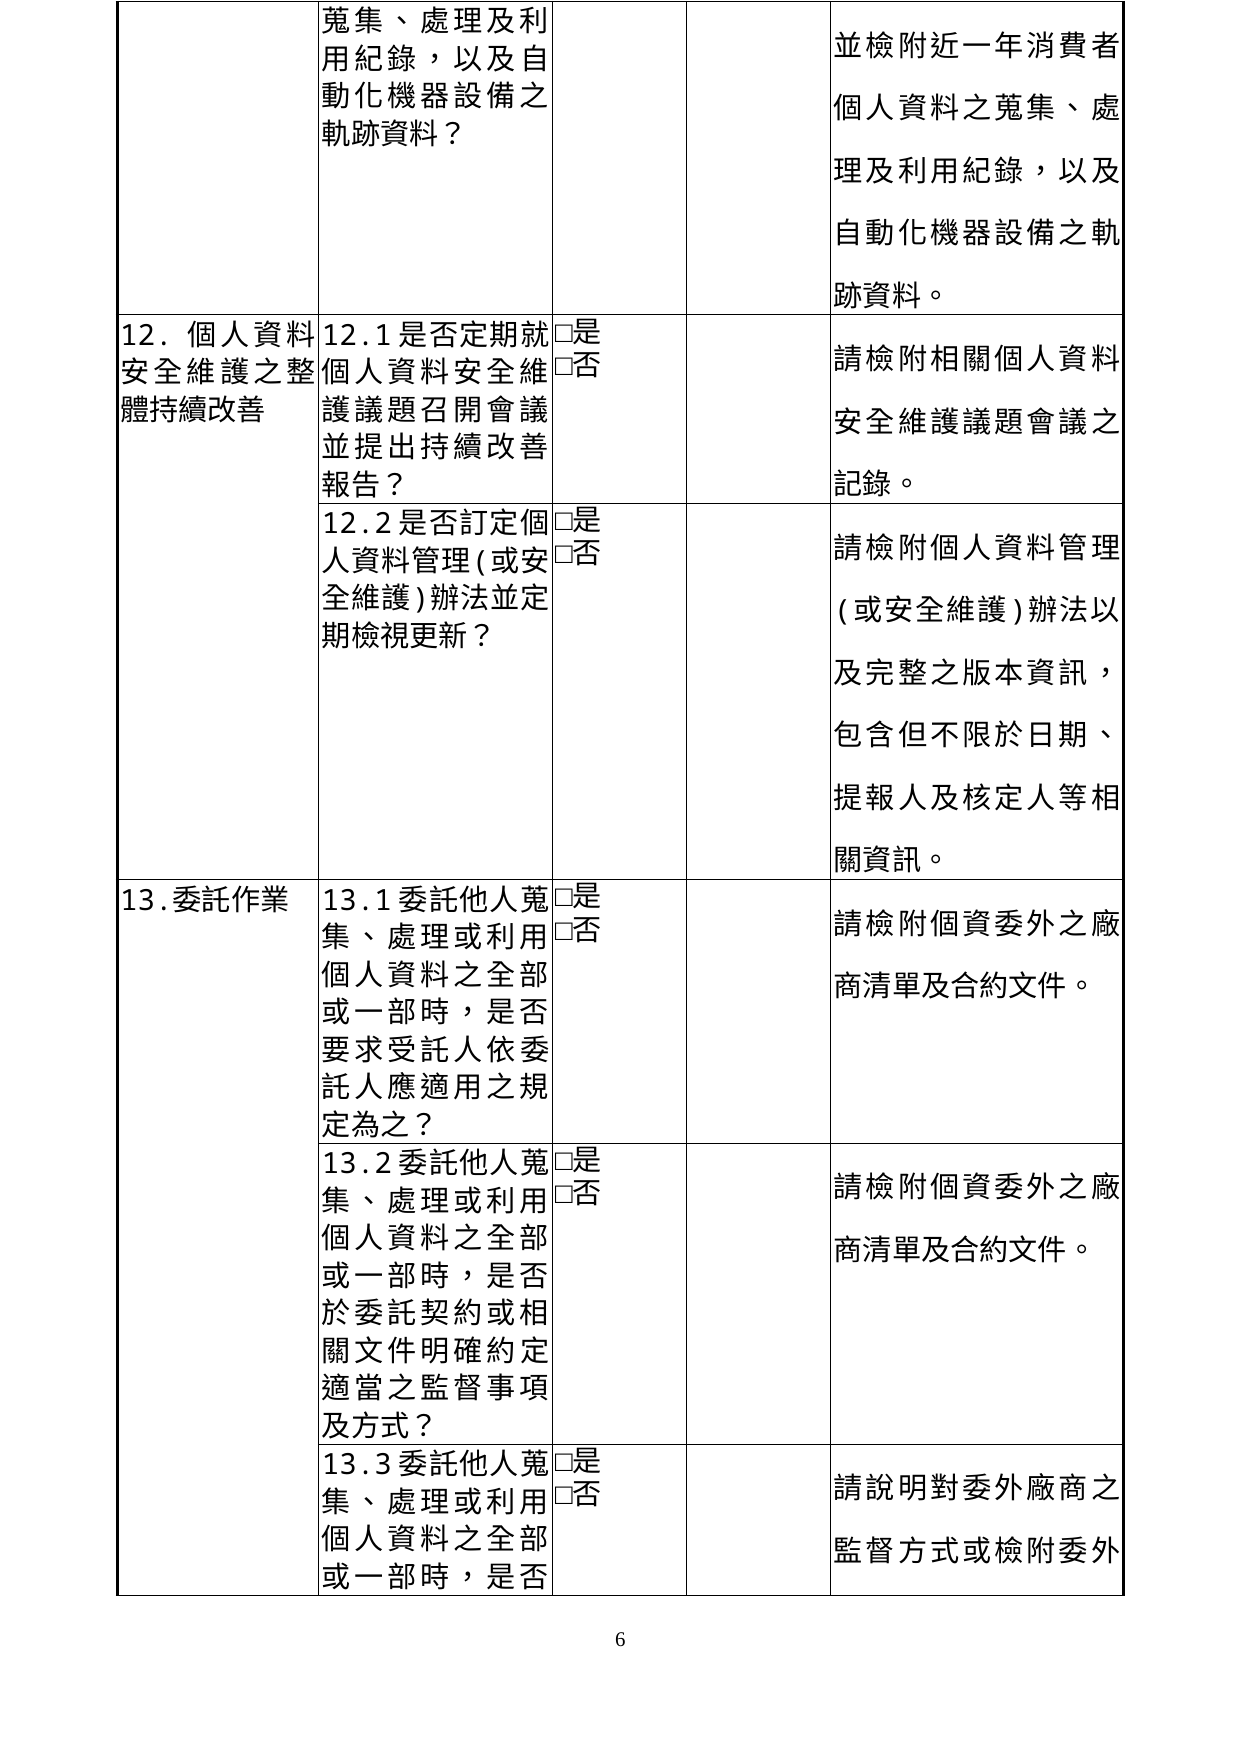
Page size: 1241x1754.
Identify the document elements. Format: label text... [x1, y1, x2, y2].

table_cell [687, 315, 830, 503]
table_cell □是 □否 [553, 504, 686, 879]
table_cell 13.委託作業 [119, 880, 318, 1594]
table_cell □是 □否 [553, 880, 686, 1142]
table_cell 12. 個人資料安全維護之整體持續改善 [119, 315, 318, 879]
table_cell 13.2委託他人蒐集、處理或利用個人資料之全部或一部時，是否於委託契約或相關文件明確約定適當之監督事項及方式？ [319, 1144, 552, 1443]
table_cell 12.1是否定期就個人資料安全維護議題召開會議並提出持續改善報告？ [319, 315, 552, 503]
table_cell 請檢附個資委外之廠商清單及合約文件。 [831, 880, 1122, 1142]
table_cell □是 □否 [553, 1445, 686, 1594]
table_cell 請檢附個資委外之廠商清單及合約文件。 [831, 1144, 1122, 1443]
table_cell 12.2是否訂定個人資料管理(或安全維護)辦法並定期檢視更新？ [319, 504, 552, 879]
table_cell 13.1委託他人蒐集、處理或利用個人資料之全部或一部時，是否要求受託人依委託人應適用之規定為之？ [319, 880, 552, 1142]
table_cell 請檢附相關個人資料安全維護議題會議之記錄。 [831, 315, 1122, 503]
table_cell 請說明對委外廠商之監督方式或檢附委外 [831, 1445, 1122, 1594]
table_cell □是 □否 [553, 1144, 686, 1443]
table_cell 並檢附近一年消費者個人資料之蒐集、處理及利用紀錄，以及自動化機器設備之軌跡資料。 [831, 2, 1122, 314]
table_cell [687, 2, 830, 314]
table_cell [687, 504, 830, 879]
table_cell 13.3委託他人蒐集、處理或利用個人資料之全部或一部時，是否 [319, 1445, 552, 1594]
table_cell 蒐集、處理及利用紀錄，以及自動化機器設備之軌跡資料？ [319, 2, 552, 314]
table_cell [119, 2, 318, 314]
table_cell [687, 1445, 830, 1594]
table_cell [687, 880, 830, 1142]
table_cell [553, 2, 686, 314]
table_cell 請檢附個人資料管理(或安全維護)辦法以及完整之版本資訊，包含但不限於日期、提報人及核定人等相關資訊。 [831, 504, 1122, 879]
table_cell □是 □否 [553, 315, 686, 503]
table_cell [687, 1144, 830, 1443]
